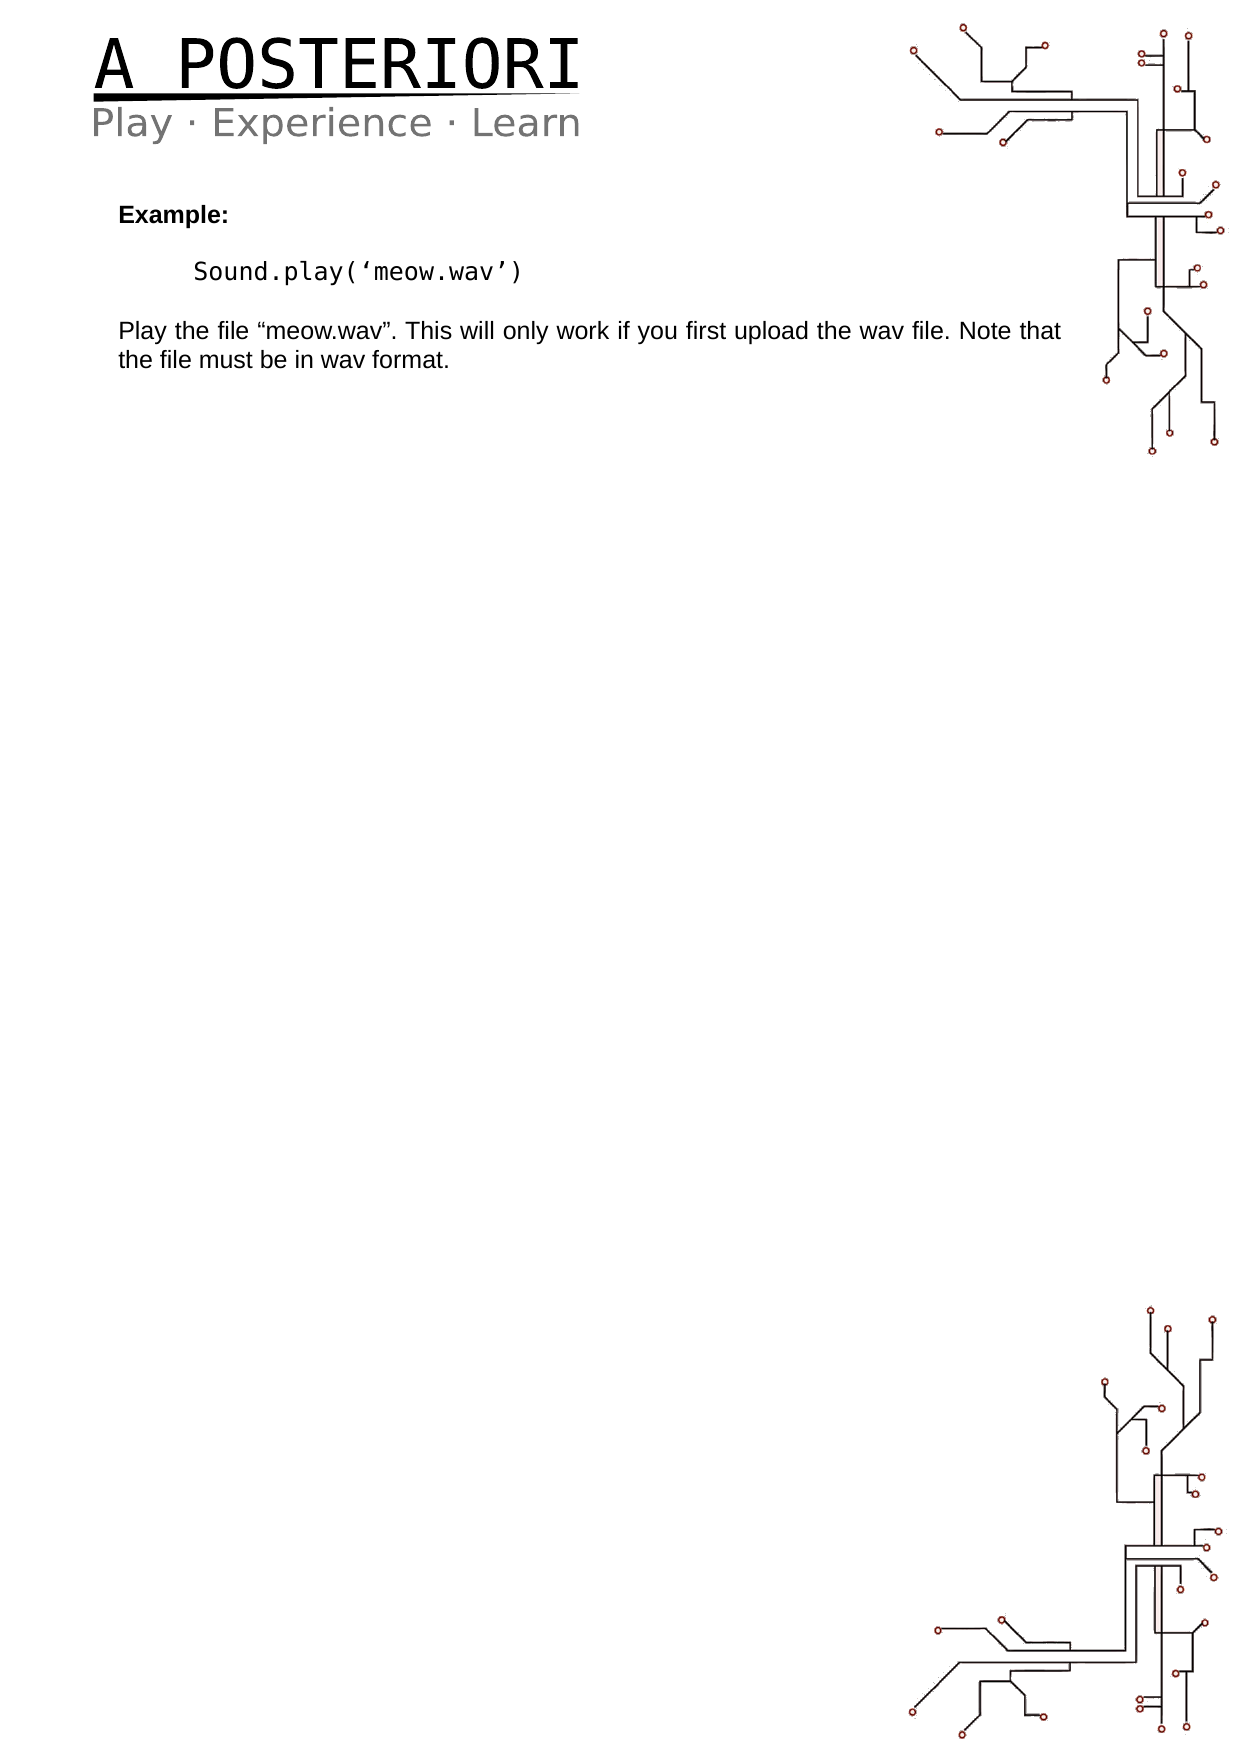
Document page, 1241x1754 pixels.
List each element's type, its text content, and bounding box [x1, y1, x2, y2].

picture [891, 18, 1230, 478]
text Play the file “meow.wav”. This will only work if you first upload the wav file. Note that the file must be in wav format. [118, 316, 891, 373]
text Sound.play(‘meow.wav’) [193, 257, 891, 287]
picture [890, 1283, 1228, 1744]
text Example: [118, 200, 891, 229]
